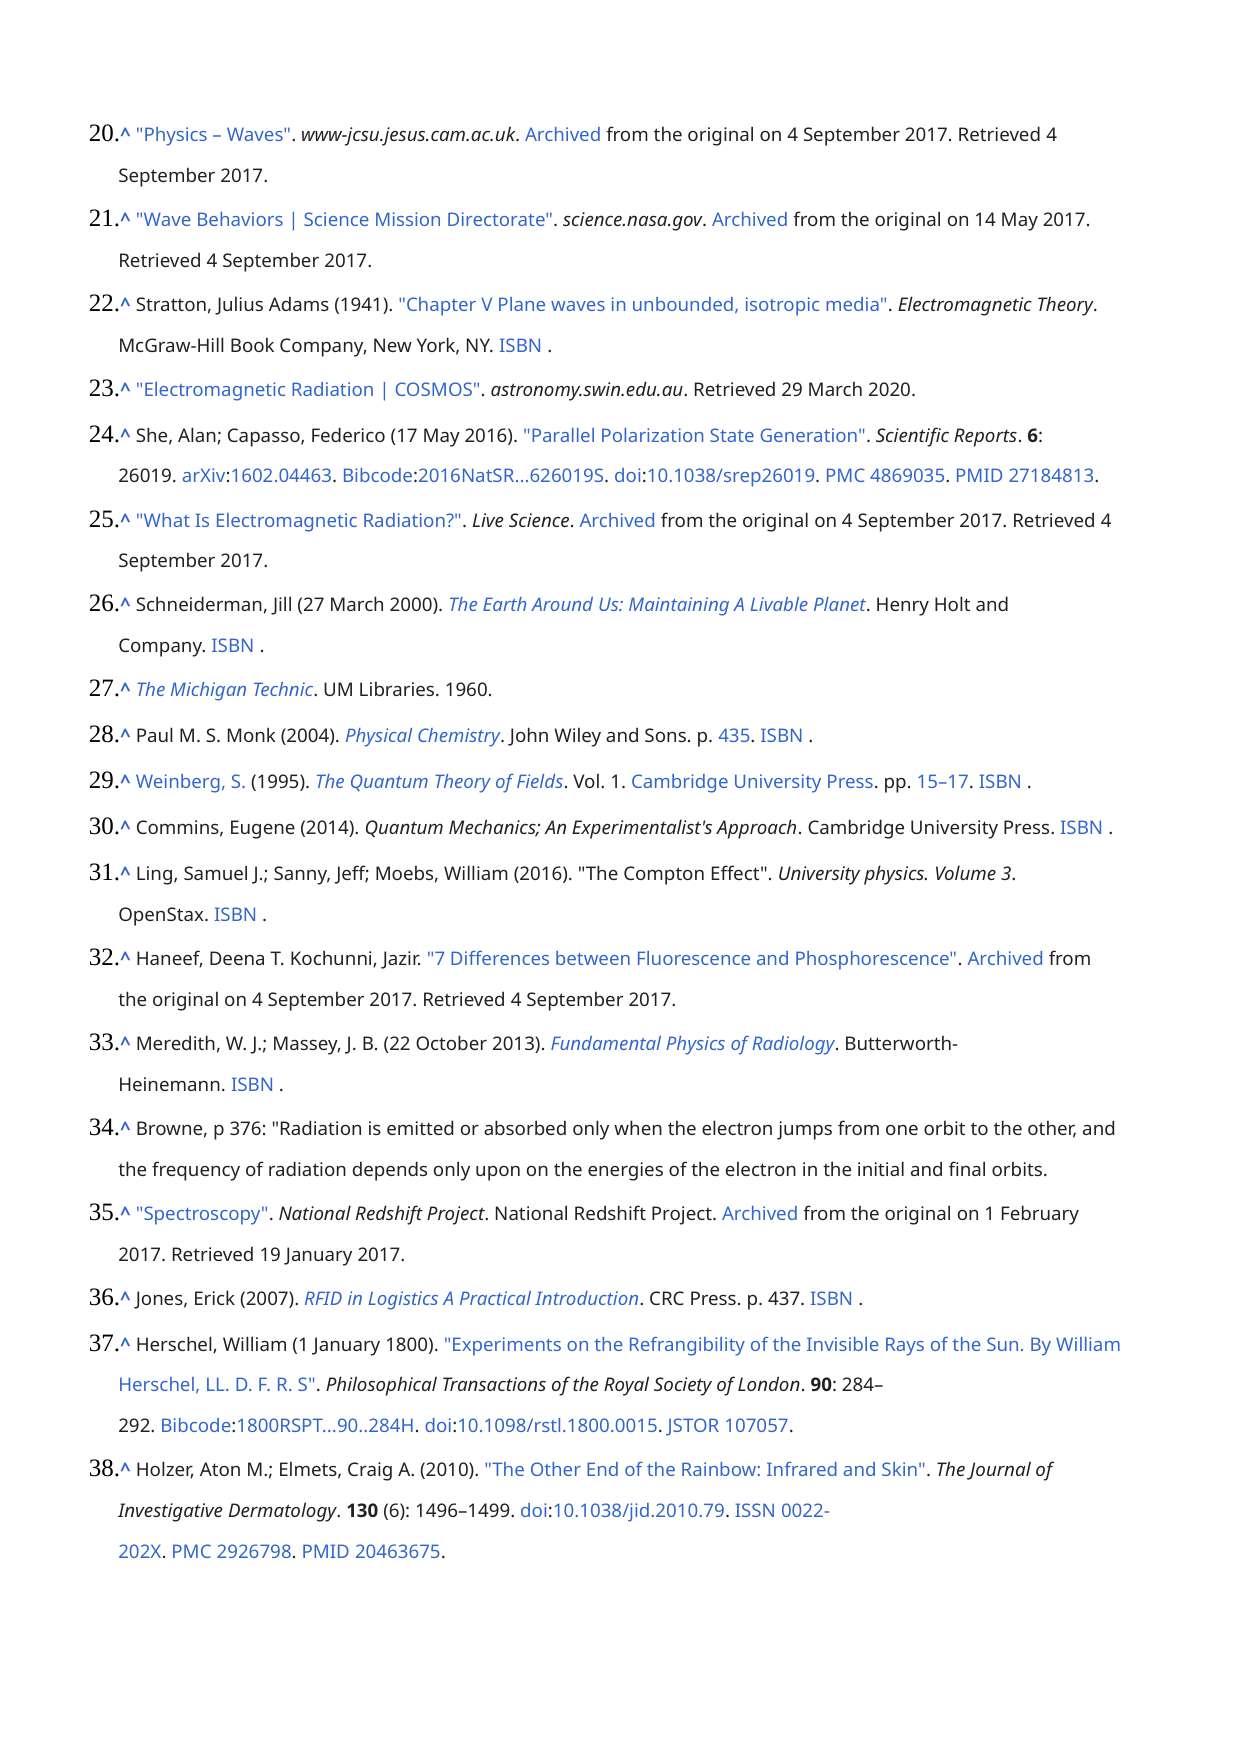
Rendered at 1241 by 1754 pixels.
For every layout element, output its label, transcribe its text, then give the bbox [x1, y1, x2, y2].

list ^ Paul M. S. Monk (2004). Physical Chemistry. John Wiley and Sons. p. 435. ISBN . [118, 719, 1122, 748]
list ^ Meredith, W. J.; Massey, J. B. (22 October 2013). Fundamental Physics of Radiology. Butterworth-Heinemann. ISBN . [118, 1027, 1122, 1097]
list ^ "Spectroscopy". National Redshift Project. National Redshift Project. Archived from the original on 1 February 2017. Retrieved 19 January 2017. [118, 1197, 1122, 1266]
list ^ Herschel, William (1 January 1800). "Experiments on the Refrangibility of the Invisible Rays of the Sun. By William Herschel, LL. D. F. R. S". Philosophical Transactions of the Royal Society of London. 90: 284–292. Bibcode:1800RSPT...90..284H. doi:10.1098/rstl.1800.0015. JSTOR 107057. [118, 1328, 1122, 1438]
list ^ "Physics – Waves". www-jcsu.jesus.cam.ac.uk. Archived from the original on 4 September 2017. Retrieved 4 September 2017. [118, 118, 1122, 188]
list ^ Stratton, Julius Adams (1941). "Chapter V Plane waves in unbounded, isotropic media". Electromagnetic Theory. McGraw-Hill Book Company, New York, NY. ISBN . [118, 288, 1122, 357]
list ^ "Electromagnetic Radiation | COSMOS". astronomy.swin.edu.au. Retrieved 29 March 2020. [118, 373, 1122, 402]
list ^ "Wave Behaviors | Science Mission Directorate". science.nasa.gov. Archived from the original on 14 May 2017. Retrieved 4 September 2017. [118, 203, 1122, 273]
list ^ Jones, Erick (2007). RFID in Logistics A Practical Introduction. CRC Press. p. 437. ISBN . [118, 1282, 1122, 1310]
list ^ She, Alan; Capasso, Federico (17 May 2016). "Parallel Polarization State Generation". Scientific Reports. 6: 26019. arXiv:1602.04463. Bibcode:2016NatSR...626019S. doi:10.1038/srep26019. PMC 4869035. PMID 27184813. [118, 419, 1122, 488]
list ^ Browne, p 376: "Radiation is emitted or absorbed only when the electron jumps from one orbit to the other, and the frequency of radiation depends only upon on the energies of the electron in the initial and final orbits. [118, 1112, 1122, 1181]
list ^ "What Is Electromagnetic Radiation?". Live Science. Archived from the original on 4 September 2017. Retrieved 4 September 2017. [118, 504, 1122, 573]
list ^ Weinberg, S. (1995). The Quantum Theory of Fields. Vol. 1. Cambridge University Press. pp. 15–17. ISBN . [118, 765, 1122, 794]
list ^ Ling, Samuel J.; Sanny, Jeff; Moebs, William (2016). "The Compton Effect". University physics. Volume 3. OpenStax. ISBN . [118, 857, 1122, 927]
list ^ Holzer, Aton M.; Elmets, Craig A. (2010). "The Other End of the Rainbow: Infrared and Skin". The Journal of Investigative Dermatology. 130 (6): 1496–1499. doi:10.1038/jid.2010.79. ISSN 0022-202X. PMC 2926798. PMID 20463675. [118, 1453, 1122, 1564]
list ^ The Michigan Technic. UM Libraries. 1960. [118, 673, 1122, 702]
list ^ Commins, Eugene (2014). Quantum Mechanics; An Experimentalist's Approach. Cambridge University Press. ISBN . [118, 811, 1122, 840]
list ^ Haneef, Deena T. Kochunni, Jazir. "7 Differences between Fluorescence and Phosphorescence". Archived from the original on 4 September 2017. Retrieved 4 September 2017. [118, 942, 1122, 1012]
list ^ Schneiderman, Jill (27 March 2000). The Earth Around Us: Maintaining A Livable Planet. Henry Holt and Company. ISBN . [118, 588, 1122, 658]
